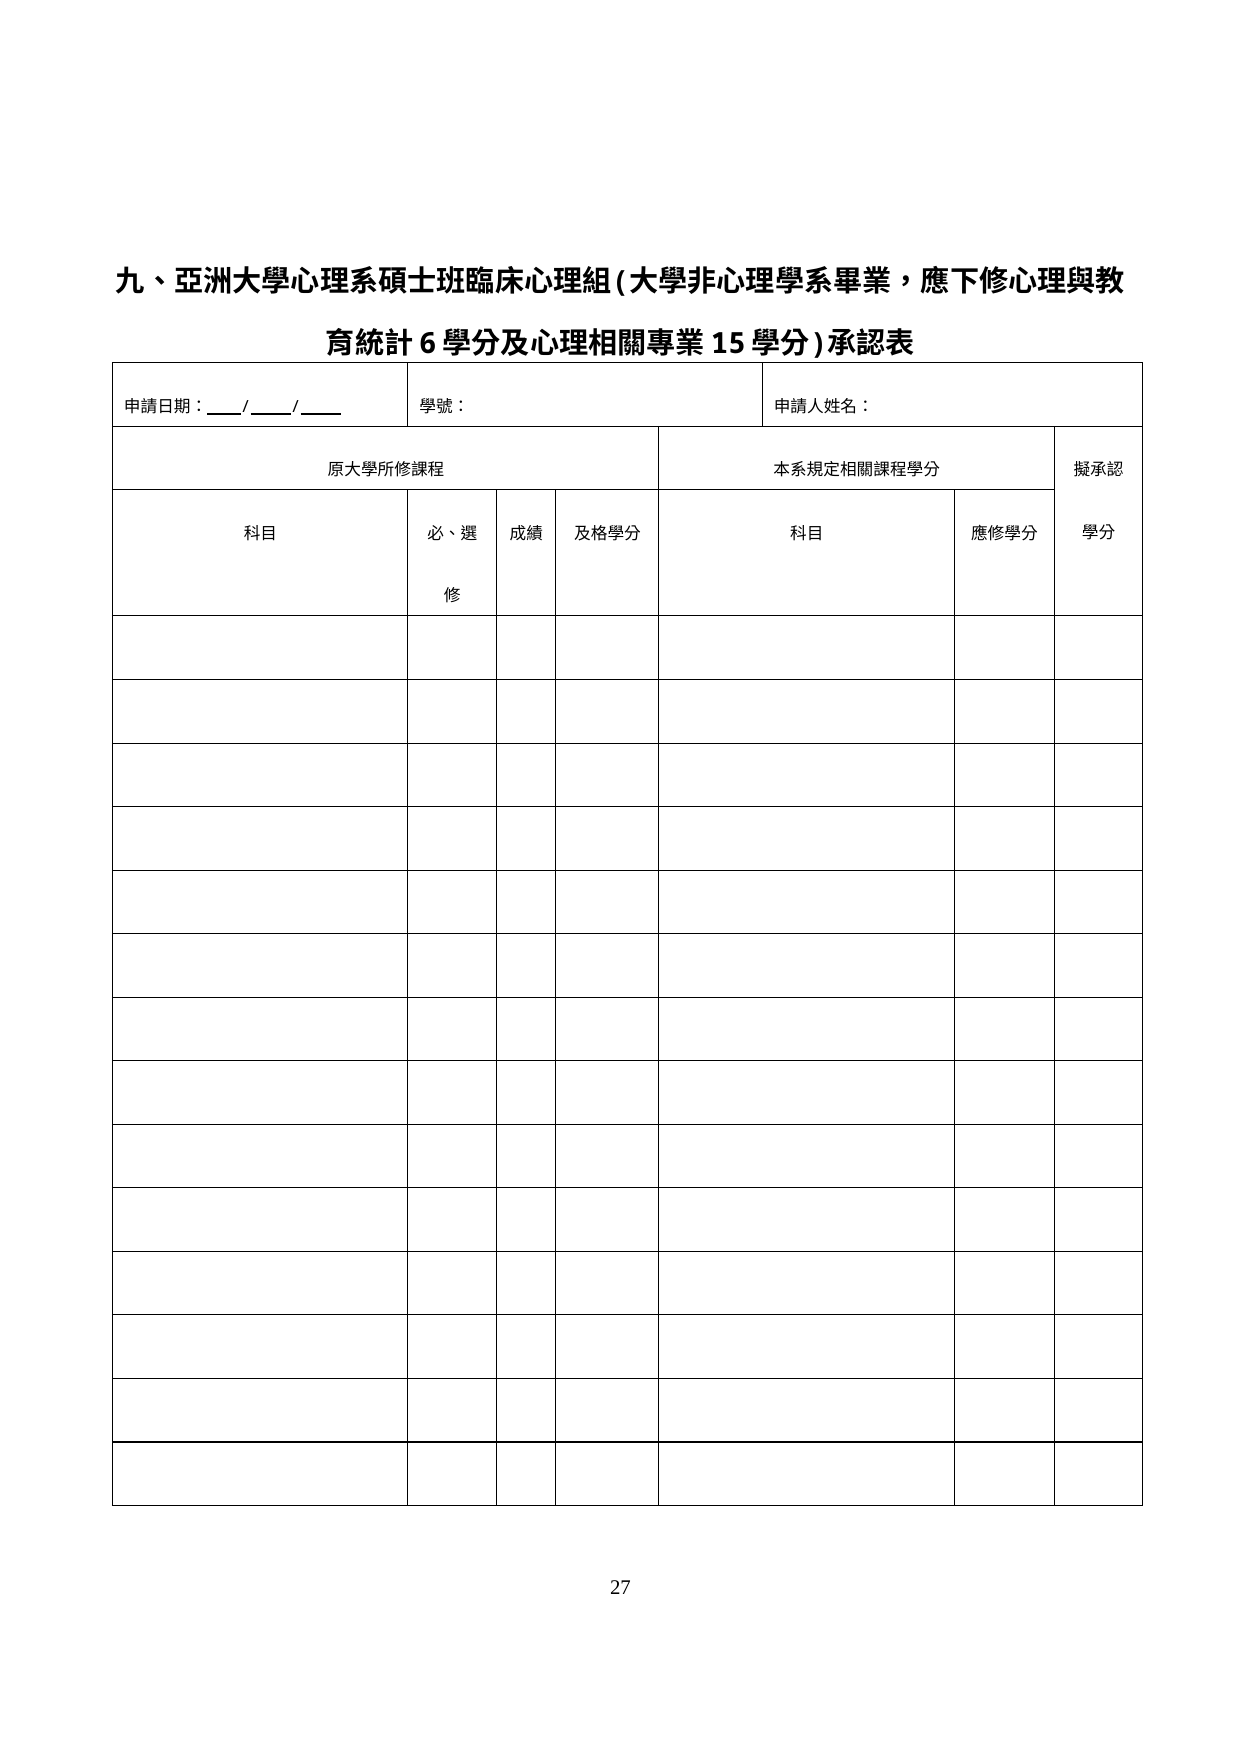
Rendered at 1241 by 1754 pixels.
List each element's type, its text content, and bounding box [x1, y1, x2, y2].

table_cell [408, 1379, 496, 1441]
table_cell [556, 680, 658, 742]
table_cell 科目 [659, 490, 954, 615]
table_cell [955, 744, 1054, 806]
table_cell 必、選修 [408, 490, 496, 615]
table_cell [497, 1315, 555, 1378]
table_cell [955, 934, 1054, 997]
table_cell [1055, 807, 1142, 869]
table_cell [408, 934, 496, 997]
table_cell [556, 807, 658, 869]
table_cell [659, 998, 954, 1060]
table_cell [113, 1061, 407, 1124]
table_cell [659, 744, 954, 806]
table_cell [497, 871, 555, 933]
table_cell [1055, 1061, 1142, 1124]
table_cell [408, 616, 496, 679]
table_cell [556, 1443, 658, 1505]
table_cell 科目 [113, 490, 407, 615]
table_cell [497, 807, 555, 869]
table_cell [408, 1125, 496, 1187]
table_cell [113, 1379, 407, 1441]
table_cell [113, 1188, 407, 1251]
table_cell [955, 1379, 1054, 1441]
table_cell [497, 1125, 555, 1187]
text 九、亞洲大學心理系碩士班臨床心理組(大學非心理學系畢業，應下修心理與教育統計6學分及心理相關專業15學分)承認表 [112, 237, 1128, 362]
table_cell [659, 1315, 954, 1378]
table_cell [497, 680, 555, 742]
table_cell [659, 680, 954, 742]
table_cell [1055, 1125, 1142, 1187]
table_cell [659, 871, 954, 933]
table_cell 原大學所修課程 [113, 427, 658, 489]
table_header 申請人姓名： [763, 363, 1142, 426]
table_cell [1055, 680, 1142, 742]
table_cell [1055, 871, 1142, 933]
table_cell [556, 1125, 658, 1187]
table_cell [659, 616, 954, 679]
table_cell 擬承認學分 [1055, 427, 1142, 615]
table_cell [408, 680, 496, 742]
table_cell [408, 871, 496, 933]
table_cell [556, 744, 658, 806]
table_cell [955, 807, 1054, 869]
table_cell [497, 1252, 555, 1314]
table_cell [113, 934, 407, 997]
table_cell [408, 744, 496, 806]
table_cell [113, 1315, 407, 1378]
table_cell [556, 616, 658, 679]
table_cell [497, 1188, 555, 1251]
table_cell [955, 1252, 1054, 1314]
table_cell [659, 1379, 954, 1441]
table_cell [955, 1315, 1054, 1378]
table_cell [113, 807, 407, 869]
table_cell [955, 616, 1054, 679]
table_cell 成績 [497, 490, 555, 615]
table_cell [659, 934, 954, 997]
table_cell [556, 871, 658, 933]
table_cell [556, 934, 658, 997]
table_cell [1055, 1379, 1142, 1441]
table_cell [497, 1379, 555, 1441]
table_cell 應修學分 [955, 490, 1054, 615]
table_cell [497, 934, 555, 997]
table_cell [955, 1443, 1054, 1505]
table_cell [556, 1061, 658, 1124]
table_cell [659, 1188, 954, 1251]
table_cell [955, 998, 1054, 1060]
table_cell [556, 1315, 658, 1378]
table_cell [497, 998, 555, 1060]
table_cell [556, 1252, 658, 1314]
table_cell [955, 1125, 1054, 1187]
table_cell [113, 616, 407, 679]
table_cell [659, 1443, 954, 1505]
table_cell [1055, 1188, 1142, 1251]
table_cell [955, 871, 1054, 933]
table_cell [113, 1252, 407, 1314]
table_cell [408, 1443, 496, 1505]
table_cell 及格學分 [556, 490, 658, 615]
table_cell [1055, 998, 1142, 1060]
table_cell [113, 871, 407, 933]
table_cell [113, 680, 407, 742]
table_cell [659, 807, 954, 869]
table_cell [408, 1315, 496, 1378]
table_cell [659, 1252, 954, 1314]
table_cell [497, 744, 555, 806]
table_cell [659, 1125, 954, 1187]
table_cell [556, 1188, 658, 1251]
table_cell [408, 1188, 496, 1251]
table_cell [1055, 934, 1142, 997]
table_cell [113, 744, 407, 806]
table_cell [1055, 1315, 1142, 1378]
table_cell 本系規定相關課程學分 [659, 427, 1054, 489]
table_cell [1055, 1443, 1142, 1505]
table_cell [1055, 744, 1142, 806]
table_cell [1055, 616, 1142, 679]
table_cell [1055, 1252, 1142, 1314]
table_cell [556, 1379, 658, 1441]
table_cell [497, 1061, 555, 1124]
table_cell [408, 1061, 496, 1124]
table_cell [113, 1125, 407, 1187]
table_cell [113, 998, 407, 1060]
table_cell [659, 1061, 954, 1124]
table_cell [955, 1188, 1054, 1251]
table_cell [497, 616, 555, 679]
table_header 學號： [408, 363, 762, 426]
table_cell [556, 998, 658, 1060]
table_cell [955, 680, 1054, 742]
table_cell [408, 807, 496, 869]
table_cell [408, 998, 496, 1060]
table_cell [408, 1252, 496, 1314]
table_cell [113, 1443, 407, 1505]
table_cell [955, 1061, 1054, 1124]
table_cell [497, 1443, 555, 1505]
table_header 申請日期： / / [113, 363, 407, 426]
